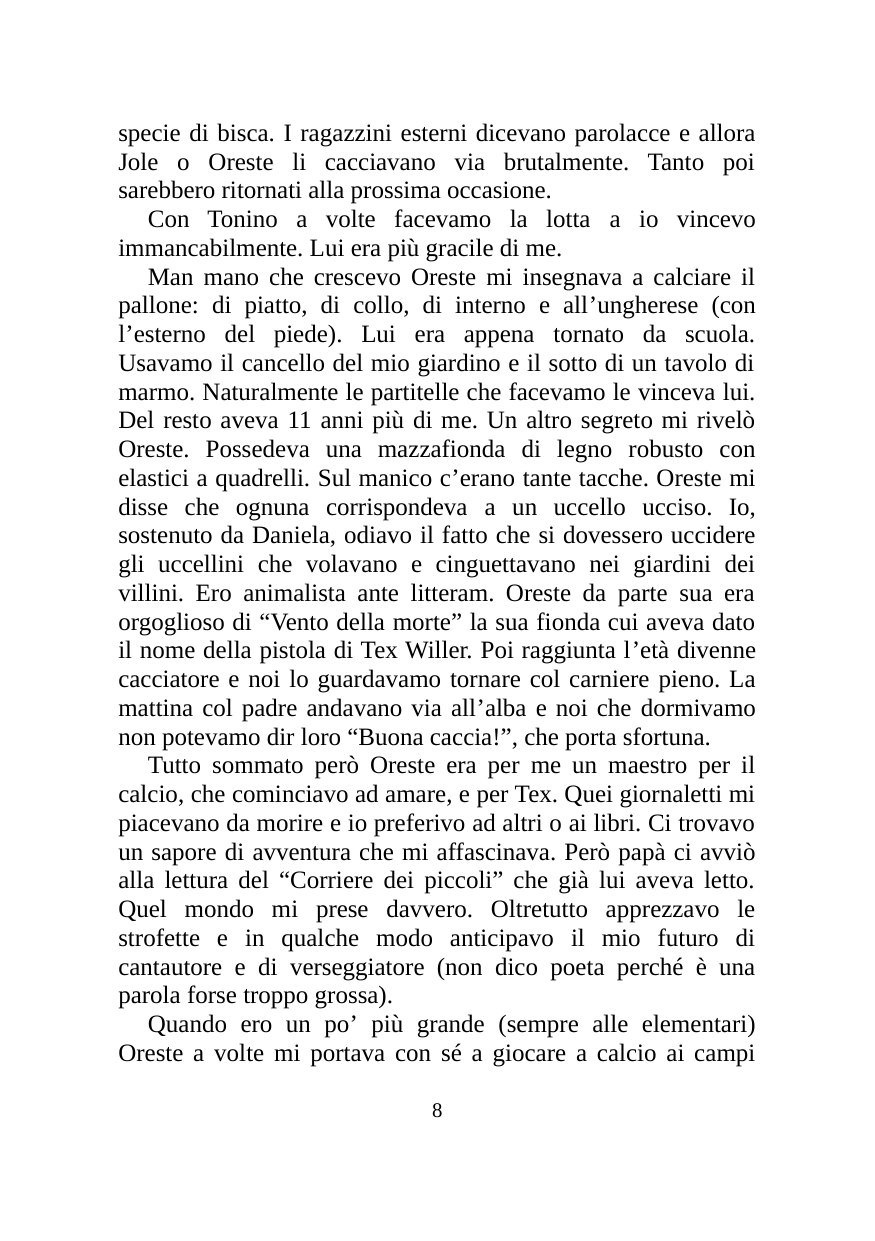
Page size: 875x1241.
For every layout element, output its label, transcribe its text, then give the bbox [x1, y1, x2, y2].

text Quando ero un po’ più grande (sempre alle elementari) Oreste a volte mi portava con sé a giocare a calcio ai campi [118, 1009, 756, 1067]
text Man mano che crescevo Oreste mi insegnava a calciare il pallone: di piatto, di collo, di interno e all’ungherese (con l’esterno del piede). Lui era appena tornato da scuola. Usavamo il cancello del mio giardino e il sotto di un tavolo di marmo. Naturalmente le partitelle che facevamo le vinceva lui. Del resto aveva 11 anni più di me. Un altro segreto mi rivelò Oreste. Possedeva una mazzafionda di legno robusto con elastici a quadrelli. Sul manico c’erano tante tacche. Oreste mi disse che ognuna corrispondeva a un uccello ucciso. Io, sostenuto da Daniela, odiavo il fatto che si dovessero uccidere gli uccellini che volavano e cinguettavano nei giardini dei villini. Ero animalista ante litteram. Oreste da parte sua era orgoglioso di “Vento della morte” la sua fionda cui aveva dato il nome della pistola di Tex Willer. Poi raggiunta l’età divenne cacciatore e noi lo guardavamo tornare col carniere pieno. La mattina col padre andavano via all’alba e noi che dormivamo non potevamo dir loro “Buona caccia!”, che porta sfortuna. [118, 262, 756, 751]
text Con Tonino a volte facevamo la lotta a io vincevo immancabilmente. Lui era più gracile di me. [118, 204, 756, 262]
text specie di bisca. I ragazzini esterni dicevano parolacce e allora Jole o Oreste li cacciavano via brutalmente. Tanto poi sarebbero ritornati alla prossima occasione. [118, 118, 756, 204]
text Tutto sommato però Oreste era per me un maestro per il calcio, che cominciavo ad amare, e per Tex. Quei giornaletti mi piacevano da morire e io preferivo ad altri o ai libri. Ci trovavo un sapore di avventura che mi affascinava. Però papà ci avviò alla lettura del “Corriere dei piccoli” che già lui aveva letto. Quel mondo mi prese davvero. Oltretutto apprezzavo le strofette e in qualche modo anticipavo il mio futuro di cantautore e di verseggiatore (non dico poeta perché è una parola forse troppo grossa). [118, 751, 756, 1009]
